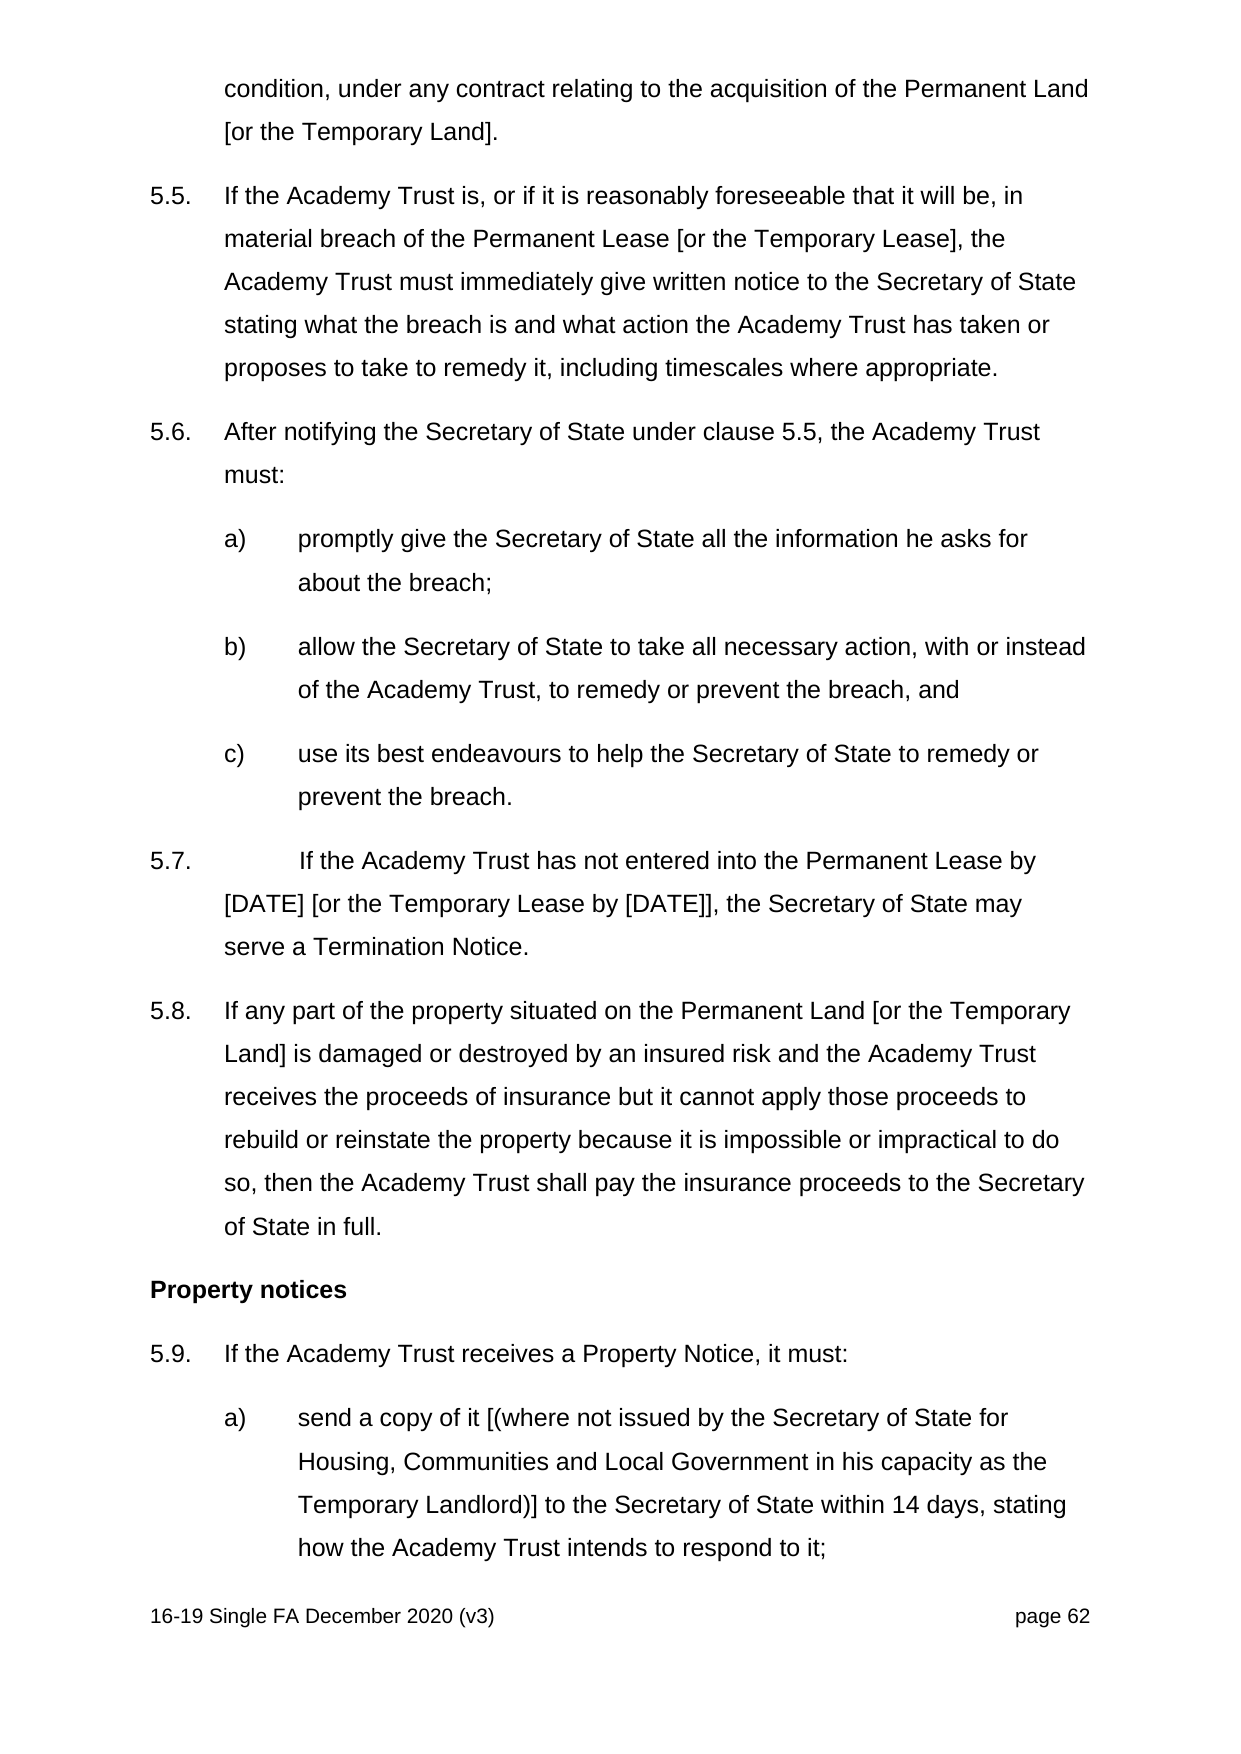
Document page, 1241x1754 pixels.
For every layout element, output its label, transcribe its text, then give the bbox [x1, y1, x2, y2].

list condition, under any contract relating to the acquisition of the Permanent Land [or the Temporary Land]. [150, 74, 1090, 146]
list send a copy of it [(where not issued by the Secretary of State for Housing, Communities and Local Government in his capacity as the Temporary Landlord)] to the Secretary of State within 14 days, stating how the Academy Trust intends to respond to it; [224, 1403, 1090, 1561]
list If the Academy Trust has not entered into the Permanent Lease by [DATE] [or the Temporary Lease by [DATE]], the Secretary of State may serve a Termination Notice. [150, 846, 1090, 961]
list After notifying the Secretary of State under clause 5.5, the Academy Trust must: [150, 417, 1090, 489]
list use its best endeavours to help the Secretary of State to remedy or prevent the breach. [224, 738, 1090, 810]
list promptly give the Secretary of State all the information he asks for about the breach; [224, 524, 1090, 596]
list If the Academy Trust receives a Property Notice, it must: [150, 1339, 1090, 1368]
list allow the Secretary of State to take all necessary action, with or instead of the Academy Trust, to remedy or prevent the breach, and [224, 631, 1090, 703]
text Property notices [150, 1275, 1090, 1304]
list If the Academy Trust is, or if it is reasonably foreseeable that it will be, in material breach of the Permanent Lease [or the Temporary Lease], the Academy Trust must immediately give written notice to the Secretary of State stating what the breach is and what action the Academy Trust has taken or proposes to take to remedy it, including timescales where appropriate. [150, 181, 1090, 382]
list If any part of the property situated on the Permanent Land [or the Temporary Land] is damaged or destroyed by an insured risk and the Academy Trust receives the proceeds of insurance but it cannot apply those proceeds to rebuild or reinstate the property because it is impossible or impractical to do so, then the Academy Trust shall pay the insurance proceeds to the Secretary of State in full. [150, 996, 1090, 1240]
